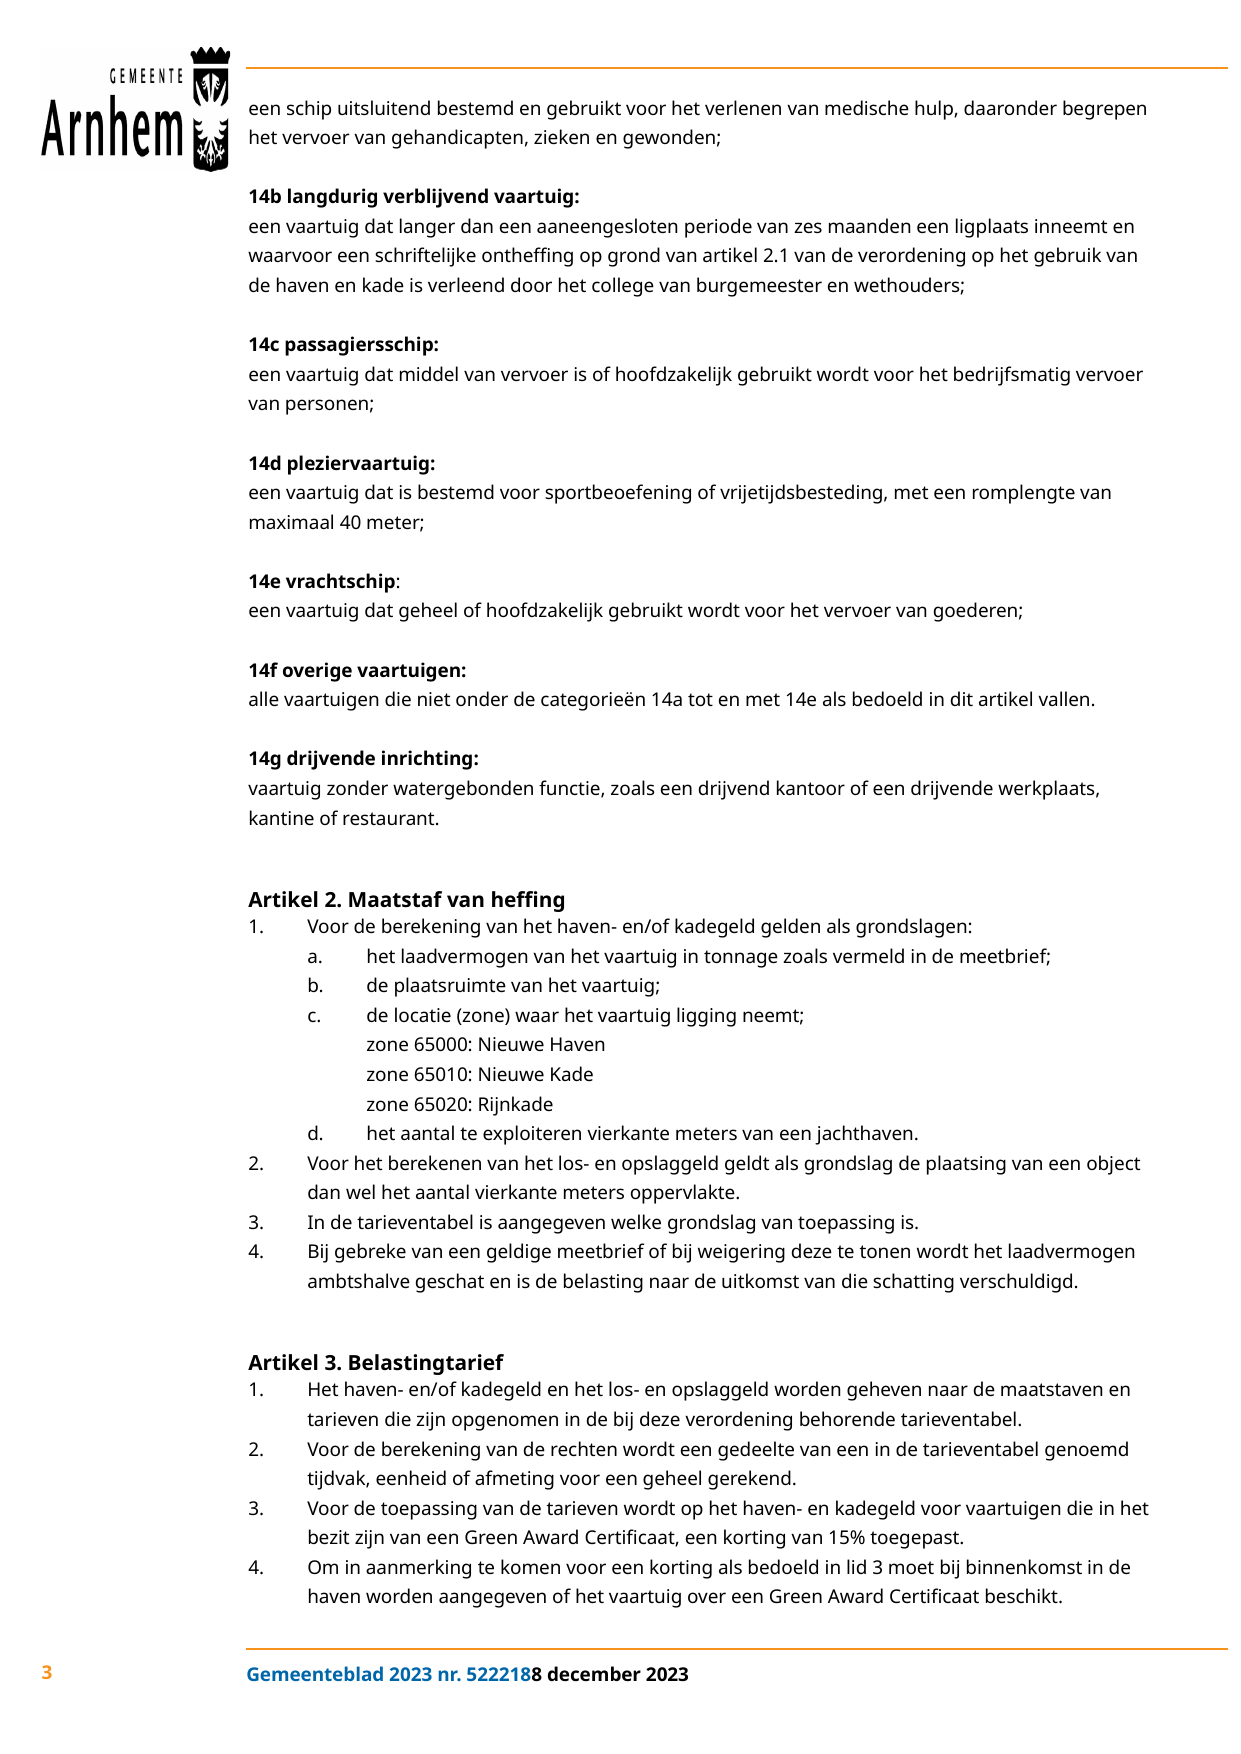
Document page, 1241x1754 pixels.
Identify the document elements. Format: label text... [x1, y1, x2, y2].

text een vaartuig dat middel van vervoer is of hoofdzakelijk gebruikt wordt voor het bedrijfsmatig vervoer van personen; [248, 361, 1152, 416]
text vaartuig zonder watergebonden functie, zoals een drijvend kantoor of een drijvende werkplaats, kantine of restaurant. [248, 775, 1152, 831]
text een vaartuig dat langer dan een aaneengesloten periode van zes maanden een ligplaats inneemt en waarvoor een schriftelijke ontheffing op grond van artikel 2.1 van de verordening op het gebruik van de haven en kade is verleend door het college van burgemeester en wethouders; [248, 213, 1152, 298]
list zone 65020: Rijnkade [307, 1091, 1152, 1116]
text 14c passagiersschip: [248, 331, 1152, 357]
list Om in aanmerking te komen voor een korting als bedoeld in lid 3 moet bij binnenkomst in de haven worden aangegeven of het vaartuig over een Green Award Certificaat beschikt. [248, 1554, 1152, 1609]
text een schip uitsluitend bestemd en gebruikt voor het verlenen van medische hulp, daaronder begrepen het vervoer van gehandicapten, zieken en gewonden; [248, 95, 1152, 150]
list Voor het berekenen van het los- en opslaggeld geldt als grondslag de plaatsing van een object dan wel het aantal vierkante meters oppervlakte. [248, 1150, 1152, 1205]
text een vaartuig dat geheel of hoofdzakelijk gebruikt wordt voor het vervoer van goederen; [248, 598, 1152, 623]
text Artikel 3. Belastingtarief [248, 1348, 1152, 1377]
text 14d pleziervaartuig: [248, 450, 1152, 476]
text 14e vrachtschip: [248, 568, 1152, 594]
picture [41, 47, 231, 172]
list het aantal te exploiteren vierkante meters van een jachthaven. [307, 1120, 1152, 1146]
text alle vaartuigen die niet onder de categorieën 14a tot en met 14e als bedoeld in dit artikel vallen. [248, 686, 1152, 712]
list Voor de berekening van de rechten wordt een gedeelte van een in de tarieventabel genoemd tijdvak, eenheid of afmeting voor een geheel gerekend. [248, 1436, 1152, 1491]
list In de tarieventabel is aangegeven welke grondslag van toepassing is. [248, 1209, 1152, 1235]
list de plaatsruimte van het vaartuig; [307, 972, 1152, 998]
list Voor de berekening van het haven- en/of kadegeld gelden als grondslagen: [248, 913, 1152, 939]
list zone 65010: Nieuwe Kade [307, 1061, 1152, 1087]
text 14b langdurig verblijvend vaartuig: [248, 183, 1152, 209]
list de locatie (zone) waar het vaartuig ligging neemt; [307, 1002, 1152, 1028]
text een vaartuig dat is bestemd voor sportbeoefening of vrijetijdsbesteding, met een romplengte van maximaal 40 meter; [248, 479, 1152, 535]
list zone 65000: Nieuwe Haven [307, 1032, 1152, 1057]
text Artikel 2. Maatstaf van heffing [248, 885, 1152, 913]
text 14f overige vaartuigen: [248, 657, 1152, 683]
list Voor de toepassing van de tarieven wordt op het haven- en kadegeld voor vaartuigen die in het bezit zijn van een Green Award Certificaat, een korting van 15% toegepast. [248, 1495, 1152, 1550]
list Bij gebreke van een geldige meetbrief of bij weigering deze te tonen wordt het laadvermogen ambtshalve geschat en is de belasting naar de uitkomst van die schatting verschuldigd. [248, 1239, 1152, 1294]
text 14g drijvende inrichting: [248, 746, 1152, 771]
list Het haven- en/of kadegeld en het los- en opslaggeld worden geheven naar de maatstaven en tarieven die zijn opgenomen in de bij deze verordening behorende tarieventabel. [248, 1377, 1152, 1432]
list het laadvermogen van het vaartuig in tonnage zoals vermeld in de meetbrief; [307, 943, 1152, 968]
